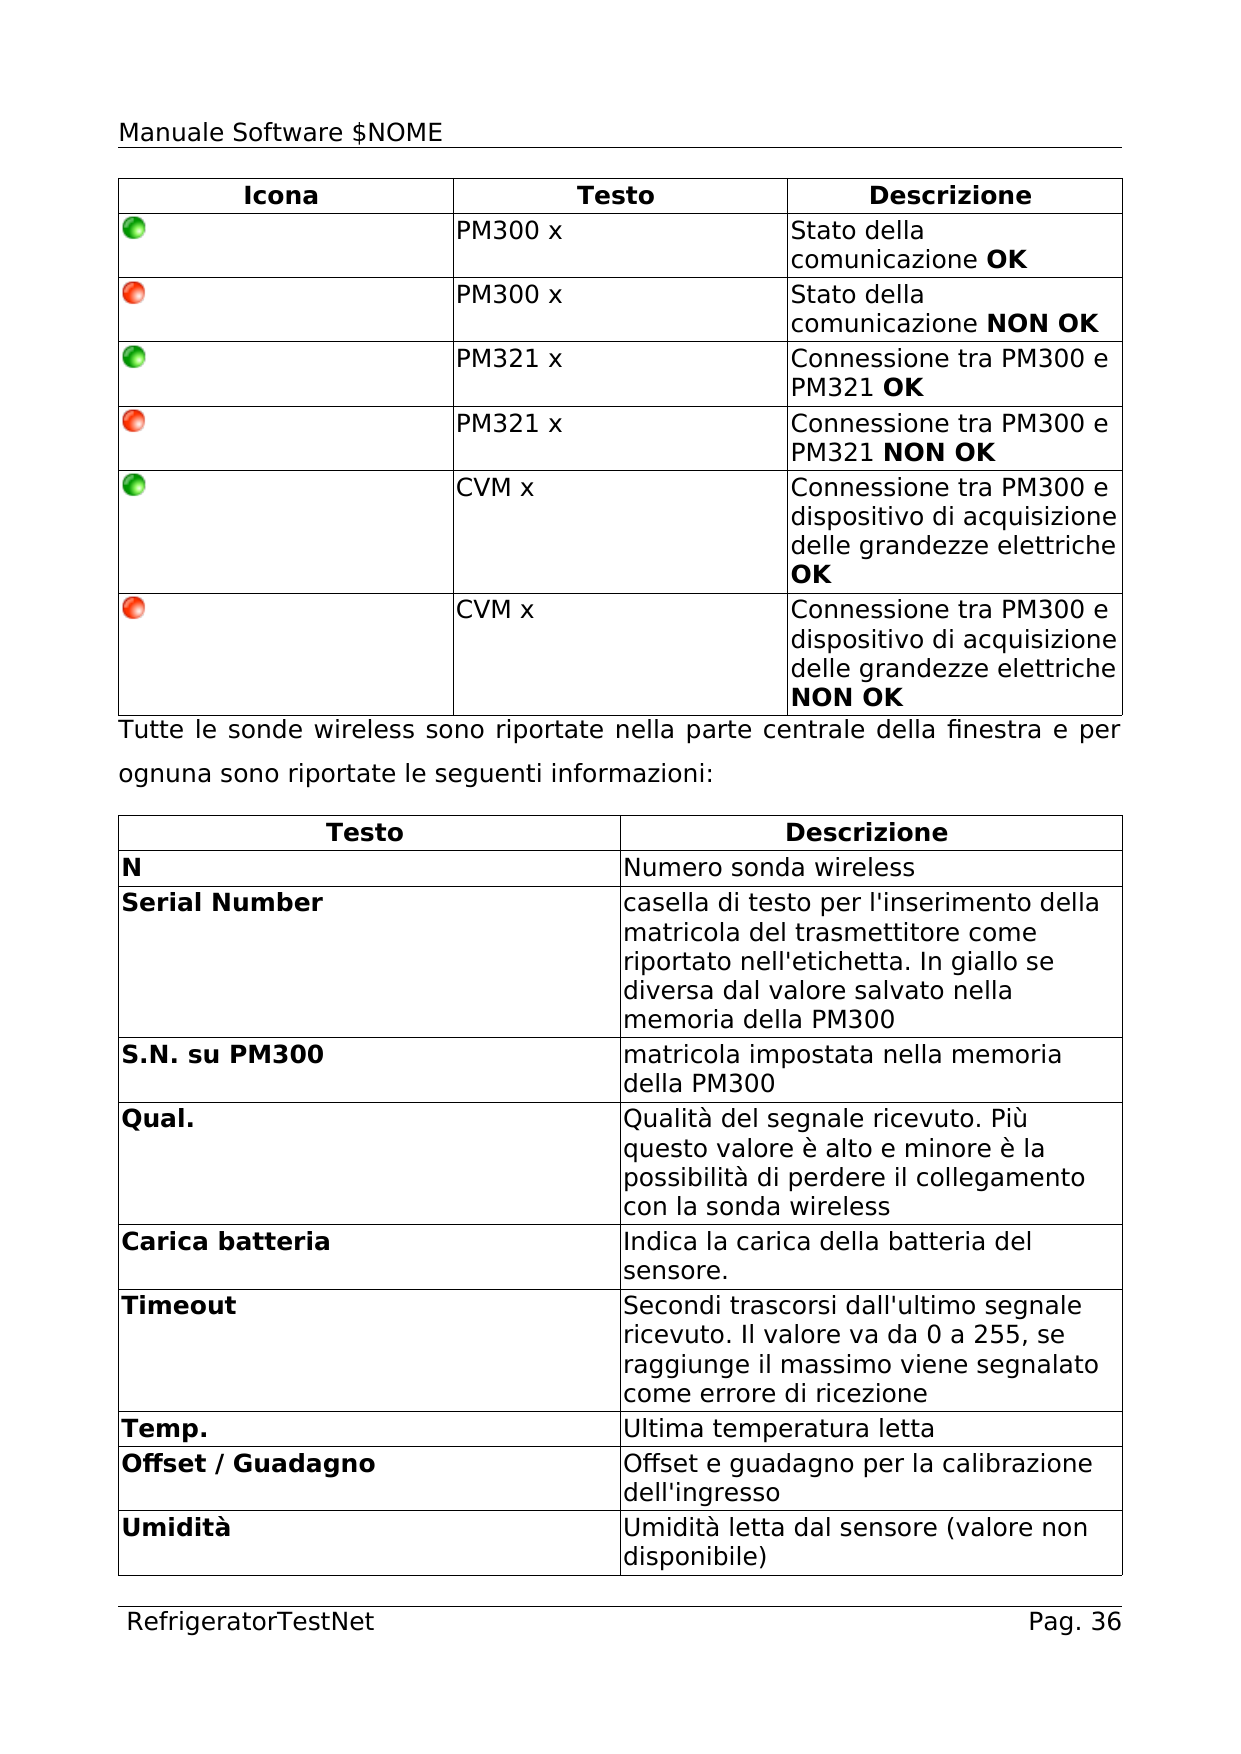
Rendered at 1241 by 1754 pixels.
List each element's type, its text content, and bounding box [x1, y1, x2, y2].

table_cell Ultima temperatura letta [621, 1412, 1122, 1446]
table_header Icona [119, 179, 453, 213]
table_cell Umidità [119, 1511, 620, 1575]
table_cell Serial Number [119, 887, 620, 1037]
picture [121, 280, 147, 306]
table_header Testo [454, 179, 787, 213]
table_cell Umidità letta dal sensore (valore non disponibile) [621, 1511, 1122, 1575]
table_cell Temp. [119, 1412, 620, 1446]
table_cell Stato della comunicazione NON OK [788, 278, 1122, 341]
table_cell matricola impostata nella memoria della PM300 [621, 1038, 1122, 1102]
table_cell Qualità del segnale ricevuto. Più questo valore è alto e minore è la possibilità di perdere il collegamento con la sonda wireless [621, 1103, 1122, 1224]
table_cell Connessione tra PM300 e dispositivo di acquisizione delle grandezze elettriche NON OK [788, 594, 1122, 715]
table_cell Offset / Guadagno [119, 1447, 620, 1510]
table_cell PM300 x [454, 214, 787, 277]
table_cell casella di testo per l'inserimento della matricola del trasmettitore come riportato nell'etichetta. In giallo se diversa dal valore salvato nella memoria della PM300 [621, 887, 1122, 1037]
table_cell [119, 407, 453, 470]
table_cell [119, 342, 453, 406]
table_cell CVM x [454, 471, 787, 593]
table_cell Secondi trascorsi dall'ultimo segnale ricevuto. Il valore va da 0 a 255, se raggiunge il massimo viene segnalato come errore di ricezione [621, 1290, 1122, 1411]
picture [121, 344, 147, 370]
picture [121, 408, 147, 434]
picture [121, 216, 147, 241]
table_cell Timeout [119, 1290, 620, 1411]
table_cell [119, 278, 453, 341]
table_cell Indica la carica della batteria del sensore. [621, 1225, 1122, 1288]
table_cell Connessione tra PM300 e PM321 OK [788, 342, 1122, 406]
table_cell Offset e guadagno per la calibrazione dell'ingresso [621, 1447, 1122, 1510]
table_cell CVM x [454, 594, 787, 715]
text Tutte le sonde wireless sono riportate nella parte centrale della finestra e per ognuna sono riportate le seguenti informazioni: [118, 716, 1122, 788]
table_header Descrizione [621, 816, 1122, 850]
table_cell Carica batteria [119, 1225, 620, 1288]
table_cell Numero sonda wireless [621, 851, 1122, 886]
table_cell N [119, 851, 620, 886]
picture [121, 595, 147, 621]
table_cell PM321 x [454, 342, 787, 406]
table_cell Stato della comunicazione OK [788, 214, 1122, 277]
table_cell PM321 x [454, 407, 787, 470]
picture [121, 473, 147, 498]
table_cell [119, 214, 453, 277]
table_cell [119, 594, 453, 715]
table_cell [119, 471, 453, 593]
table_cell PM300 x [454, 278, 787, 341]
table_cell S.N. su PM300 [119, 1038, 620, 1102]
table_header Testo [119, 816, 620, 850]
table_header Descrizione [788, 179, 1122, 213]
table_cell Qual. [119, 1103, 620, 1224]
table_cell Connessione tra PM300 e PM321 NON OK [788, 407, 1122, 470]
table_cell Connessione tra PM300 e dispositivo di acquisizione delle grandezze elettriche OK [788, 471, 1122, 593]
